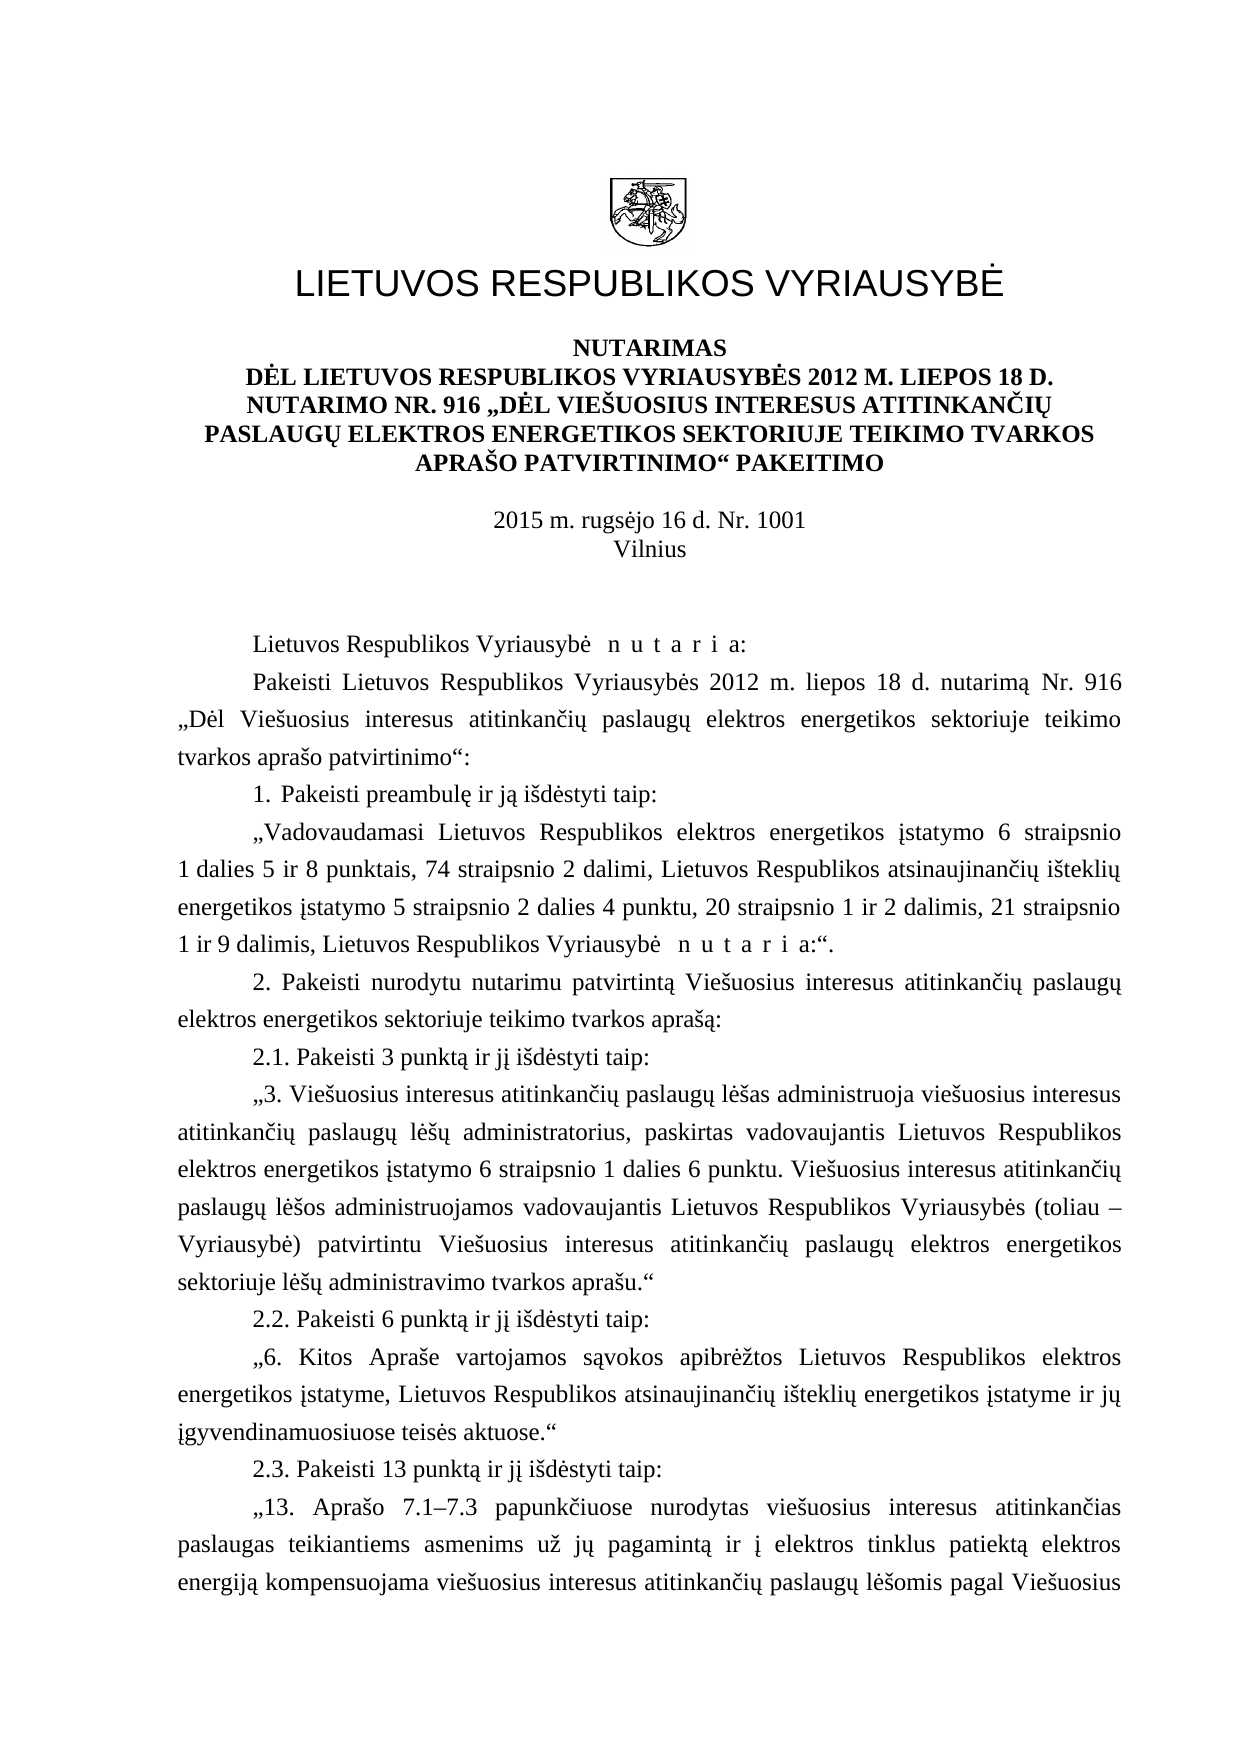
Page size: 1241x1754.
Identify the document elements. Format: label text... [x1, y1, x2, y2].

text „13. Aprašo 7.1–7.3 papunkčiuose nurodytas viešuosius interesus atitinkančias paslaugas teikiantiems asmenims už jų pagamintą ir į elektros tinklus patiektą elektros energiją kompensuojama viešuosius interesus atitinkančių paslaugų lėšomis pagal Viešuosius [177, 1483, 1122, 1595]
text „Vadovaudamasi Lietuvos Respublikos elektros energetikos įstatymo 6 straipsnio 1 dalies 5 ir 8 punktais, 74 straipsnio 2 dalimi, Lietuvos Respublikos atsinaujinančių išteklių energetikos įstatymo 5 straipsnio 2 dalies 4 punktu, 20 straipsnio 1 ir 2 dalimis, 21 straipsnio 1 ir 9 dalimis, Lietuvos Respublikos Vyriausybė nutaria:“. [177, 808, 1122, 958]
text Lietuvos Respublikos Vyriausybė [177, 261, 1122, 304]
text Lietuvos Respublikos Vyriausybė nutaria: [177, 620, 1122, 658]
text 2.1. Pakeisti 3 punktą ir jį išdėstyti taip: [177, 1033, 1122, 1070]
text 1. Pakeisti preambulę ir ją išdėstyti taip: [177, 770, 1122, 808]
text Dėl LIETUVOS RESPUBLIKOS VYRIAUSYBĖS 2012 M. LIEPOS 18 D. NUTARIMO NR. 916 „DĖL VIEŠUOSIUS INTERESUS ATITINKANČIŲ PASLAUGŲ ELEKTROS ENERGETIKOS SEKTORIUJE TEIKIMO TVARKOS APRAŠO PATVIRTINIMO“ PAKEITIMO [177, 362, 1122, 477]
text 2015 m. rugsėjo 16 d. Nr. 1001 Vilnius [177, 505, 1122, 563]
text Pakeisti Lietuvos Respublikos Vyriausybės 2012 m. liepos 18 d. nutarimą Nr. 916 „Dėl Viešuosius interesus atitinkančių paslaugų elektros energetikos sektoriuje teikimo tvarkos aprašo patvirtinimo“: [177, 658, 1122, 770]
text 2.3. Pakeisti 13 punktą ir jį išdėstyti taip: [177, 1445, 1122, 1483]
text „3. Viešuosius interesus atitinkančių paslaugų lėšas administruoja viešuosius interesus atitinkančių paslaugų lėšų administratorius, paskirtas vadovaujantis Lietuvos Respublikos elektros energetikos įstatymo 6 straipsnio 1 dalies 6 punktu. Viešuosius interesus atitinkančių paslaugų lėšos administruojamos vadovaujantis Lietuvos Respublikos Vyriausybės (toliau – Vyriausybė) patvirtintu Viešuosius interesus atitinkančių paslaugų elektros energetikos sektoriuje lėšų administravimo tvarkos aprašu.“ [177, 1070, 1122, 1295]
text nutarimas [177, 333, 1122, 362]
text 2.2. Pakeisti 6 punktą ir jį išdėstyti taip: [177, 1295, 1122, 1333]
text 2. Pakeisti nurodytu nutarimu patvirtintą Viešuosius interesus atitinkančių paslaugų elektros energetikos sektoriuje teikimo tvarkos aprašą: [177, 958, 1122, 1033]
text „6. Kitos Apraše vartojamos sąvokos apibrėžtos Lietuvos Respublikos elektros energetikos įstatyme, Lietuvos Respublikos atsinaujinančių išteklių energetikos įstatyme ir jų įgyvendinamuosiuose teisės aktuose.“ [177, 1333, 1122, 1445]
